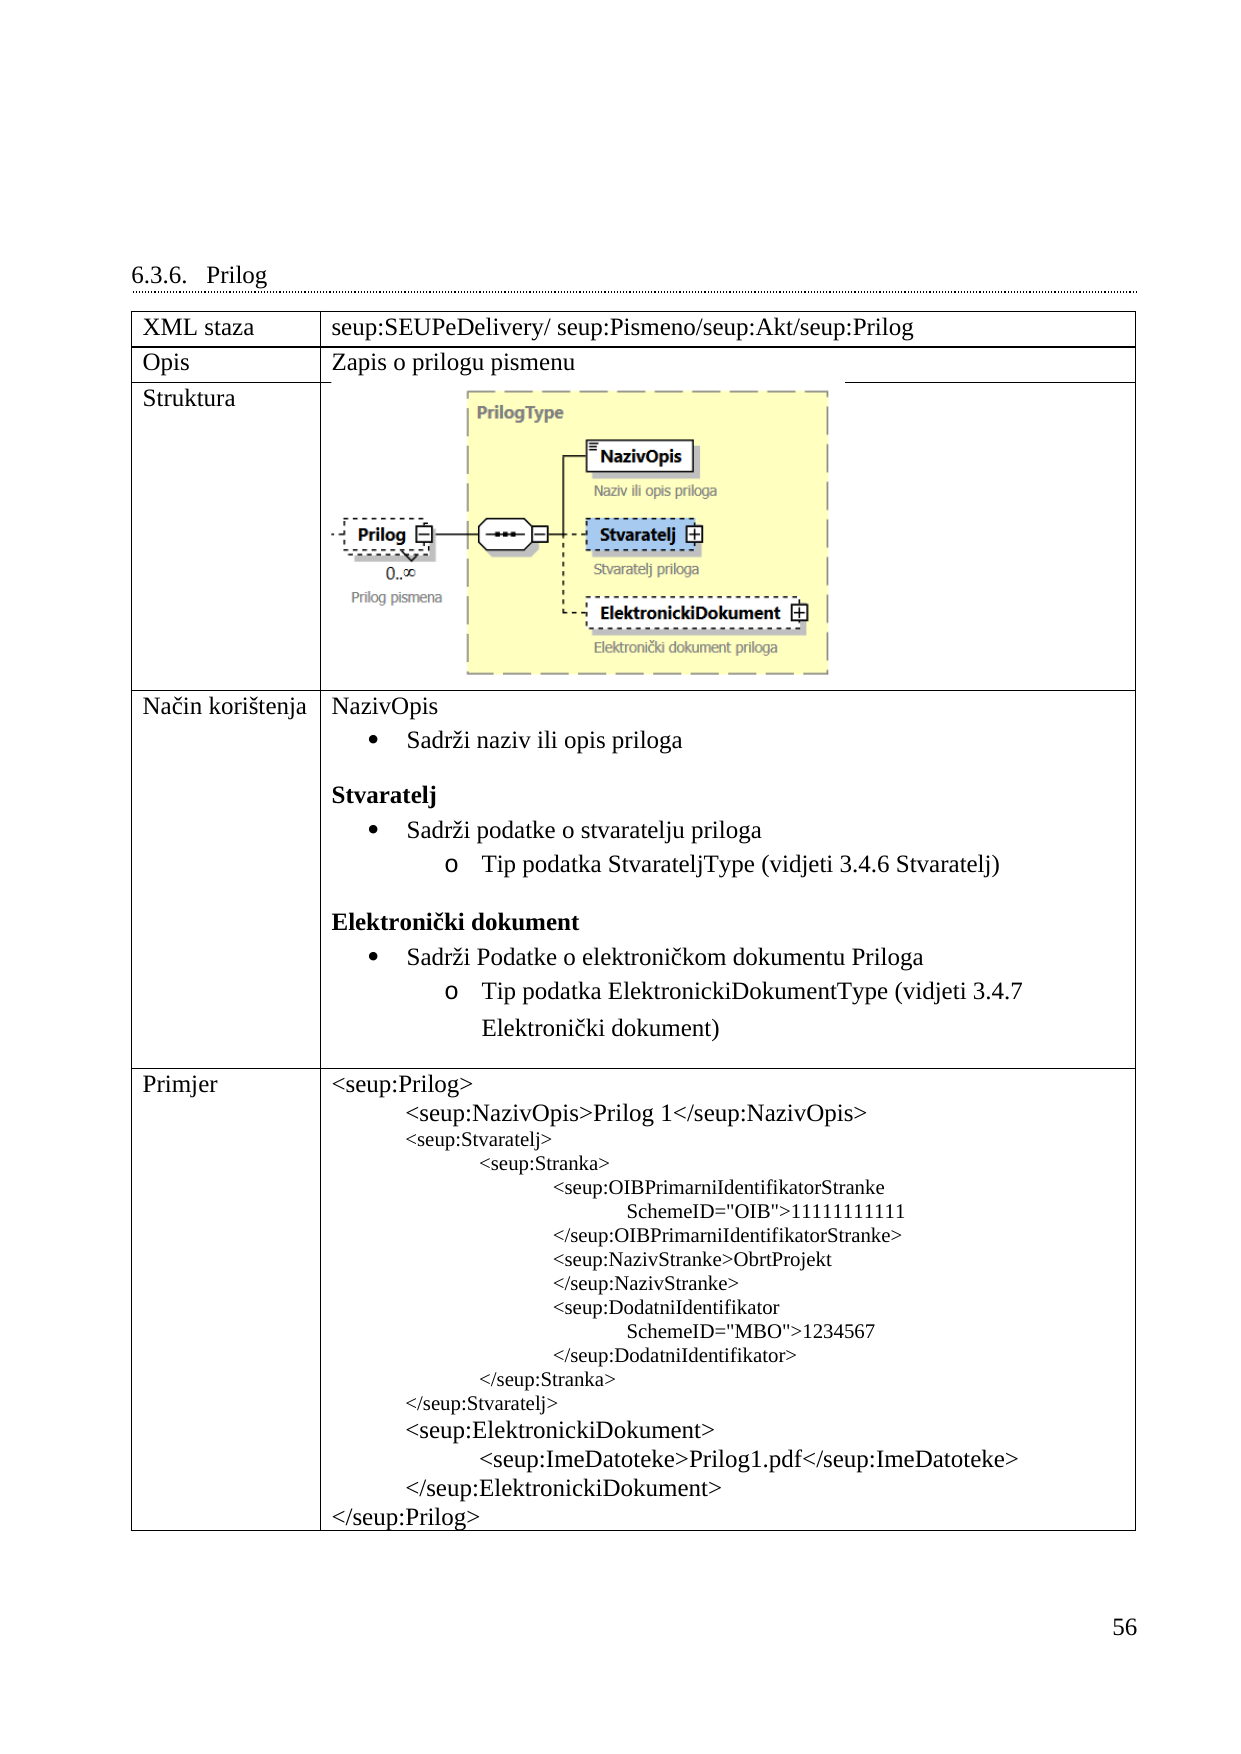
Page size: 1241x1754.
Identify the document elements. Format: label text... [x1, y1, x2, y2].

table_cell Način korištenja [132, 691, 320, 1068]
table_cell Zapis o prilogu pismenu [321, 348, 1135, 382]
table_cell <seup:Prilog> <seup:NazivOpis>Prilog 1</seup:NazivOpis> <seup:Stvaratelj> <seup:Stranka> <seup:OIBPrimarniIdentifikatorStranke SchemeID="OIB">11111111111 </seup:OIBPrimarniIdentifikatorStranke> <seup:NazivStranke>ObrtProjekt </seup:NazivStranke> <seup:DodatniIdentifikator SchemeID="MBO">1234567 </seup:DodatniIdentifikator> </seup:Stranka> </seup:Stvaratelj> <seup:ElektronickiDokument> <seup:ImeDatoteke>Prilog1.pdf</seup:ImeDatoteke> </seup:ElektronickiDokument> </seup:Prilog> [321, 1069, 1135, 1530]
table_cell [321, 383, 1135, 690]
table_cell Opis [132, 348, 320, 382]
table_cell Primjer [132, 1069, 320, 1530]
table_cell Struktura [132, 383, 320, 690]
table_header seup:SEUPeDelivery/ seup:Pismeno/seup:Akt/seup:Prilog [321, 312, 1135, 346]
table_cell NazivOpis Sadrži naziv ili opis priloga Stvaratelj Sadrži podatke o stvaratelju priloga Tip podatka StvarateljType (vidjeti 3.4.6 Stvaratelj) Elektronički dokument Sadrži Podatke o elektroničkom dokumentu Priloga Tip podatka ElektronickiDokumentType (vidjeti 3.4.7 Elektronički dokument) [321, 691, 1135, 1068]
subtitle Prilog [131, 260, 1137, 293]
table_header XML staza [132, 312, 320, 346]
